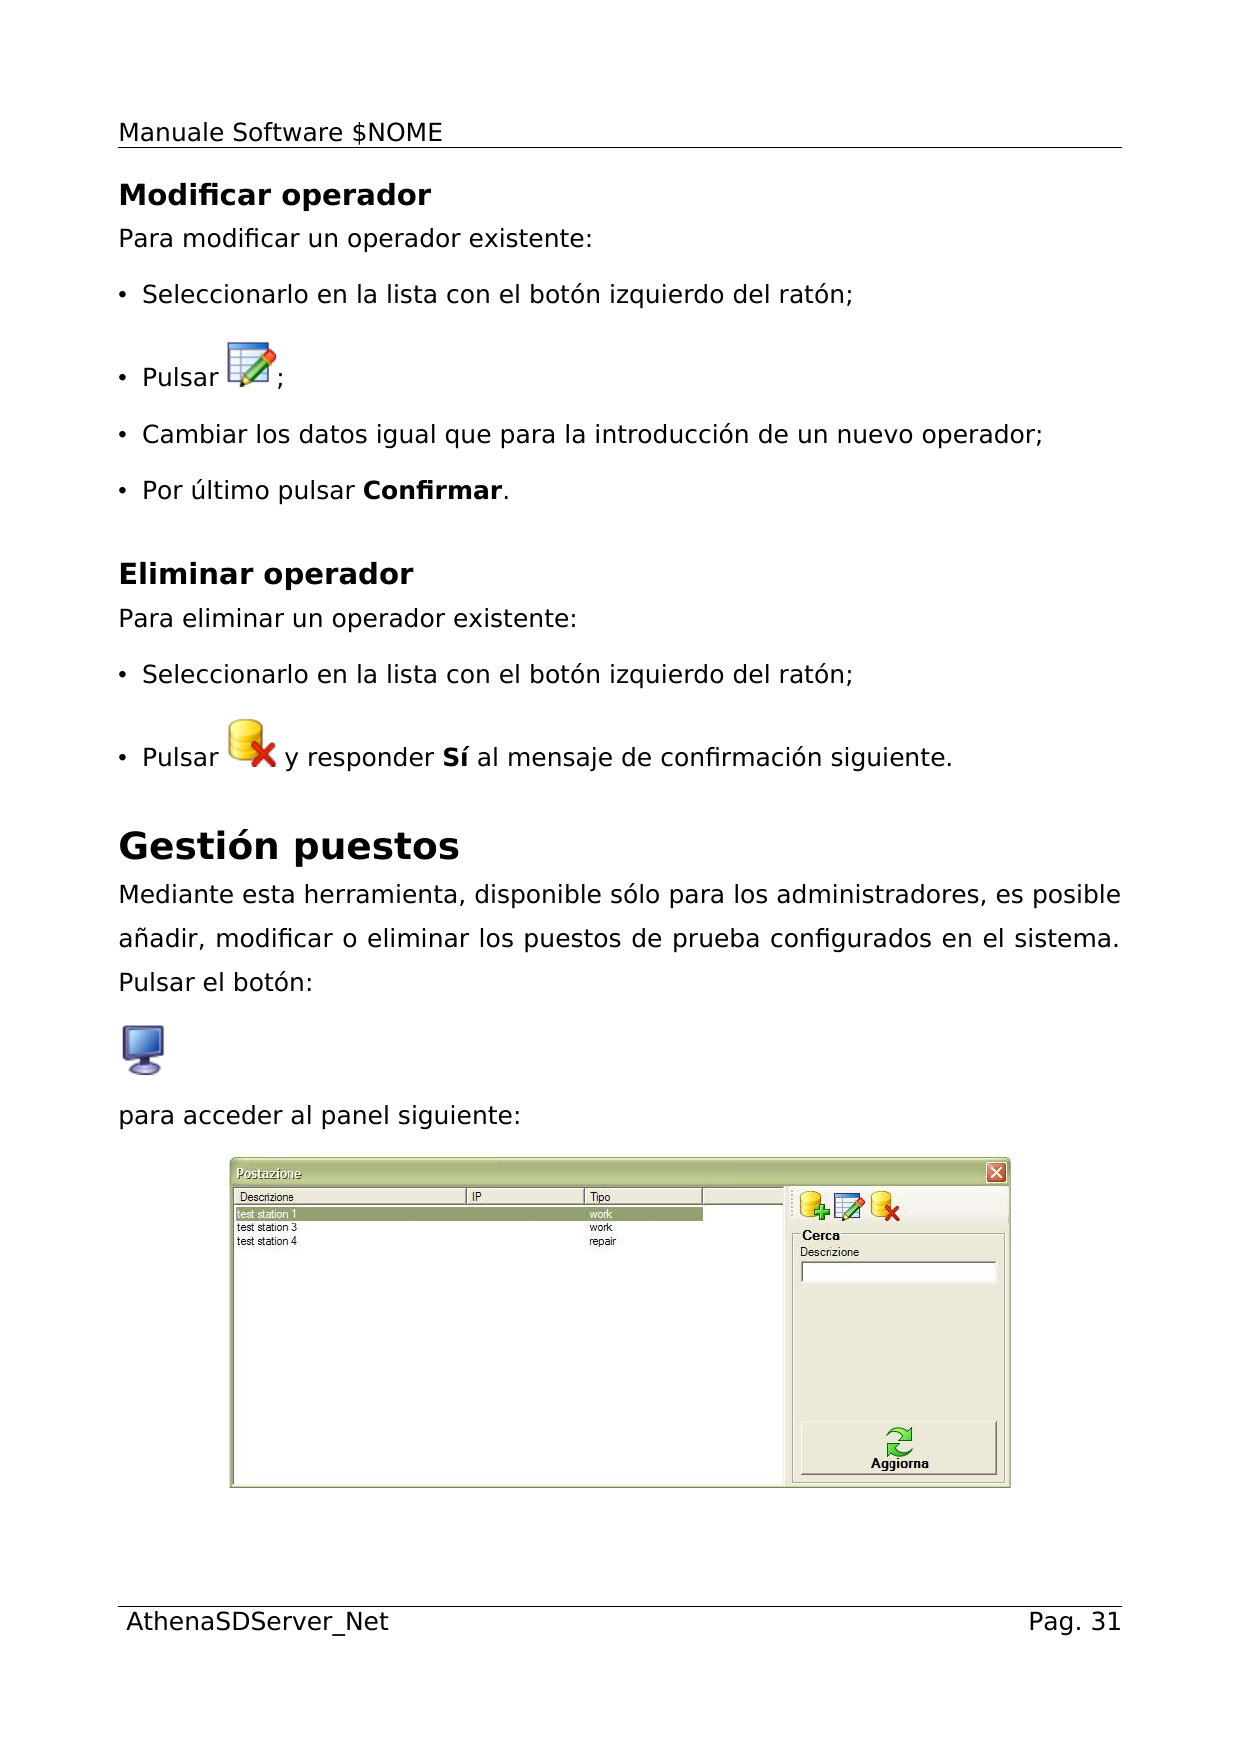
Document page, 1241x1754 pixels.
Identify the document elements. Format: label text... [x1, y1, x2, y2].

list Por último pulsar Confirmar. [118, 476, 1122, 505]
list Pulsar y responder Sí al mensaje de confirmación siguiente. [118, 716, 1122, 772]
picture [226, 336, 277, 387]
picture [229, 1157, 1011, 1488]
list Cambiar los datos igual que para la introducción de un nuevo operador; [118, 420, 1122, 449]
list Seleccionarlo en la lista con el botón izquierdo del ratón; [118, 281, 1122, 310]
picture [226, 716, 277, 767]
text para acceder al panel siguiente: [118, 1101, 1122, 1130]
text Para modificar un operador existente: [118, 224, 1122, 253]
list Seleccionarlo en la lista con el botón izquierdo del ratón; [118, 660, 1122, 689]
subtitle Modificar operador [118, 178, 1122, 212]
subtitle Eliminar operador [118, 557, 1122, 591]
subtitle Gestión puestos [118, 824, 1122, 868]
list Pulsar ; [118, 337, 1122, 393]
picture [118, 1024, 169, 1075]
text Mediante esta herramienta, disponible sólo para los administradores, es posible añadir, modificar o eliminar los puestos de prueba configurados en el sistema. Pulsar el botón: [118, 880, 1122, 997]
text Para eliminar un operador existente: [118, 604, 1122, 633]
